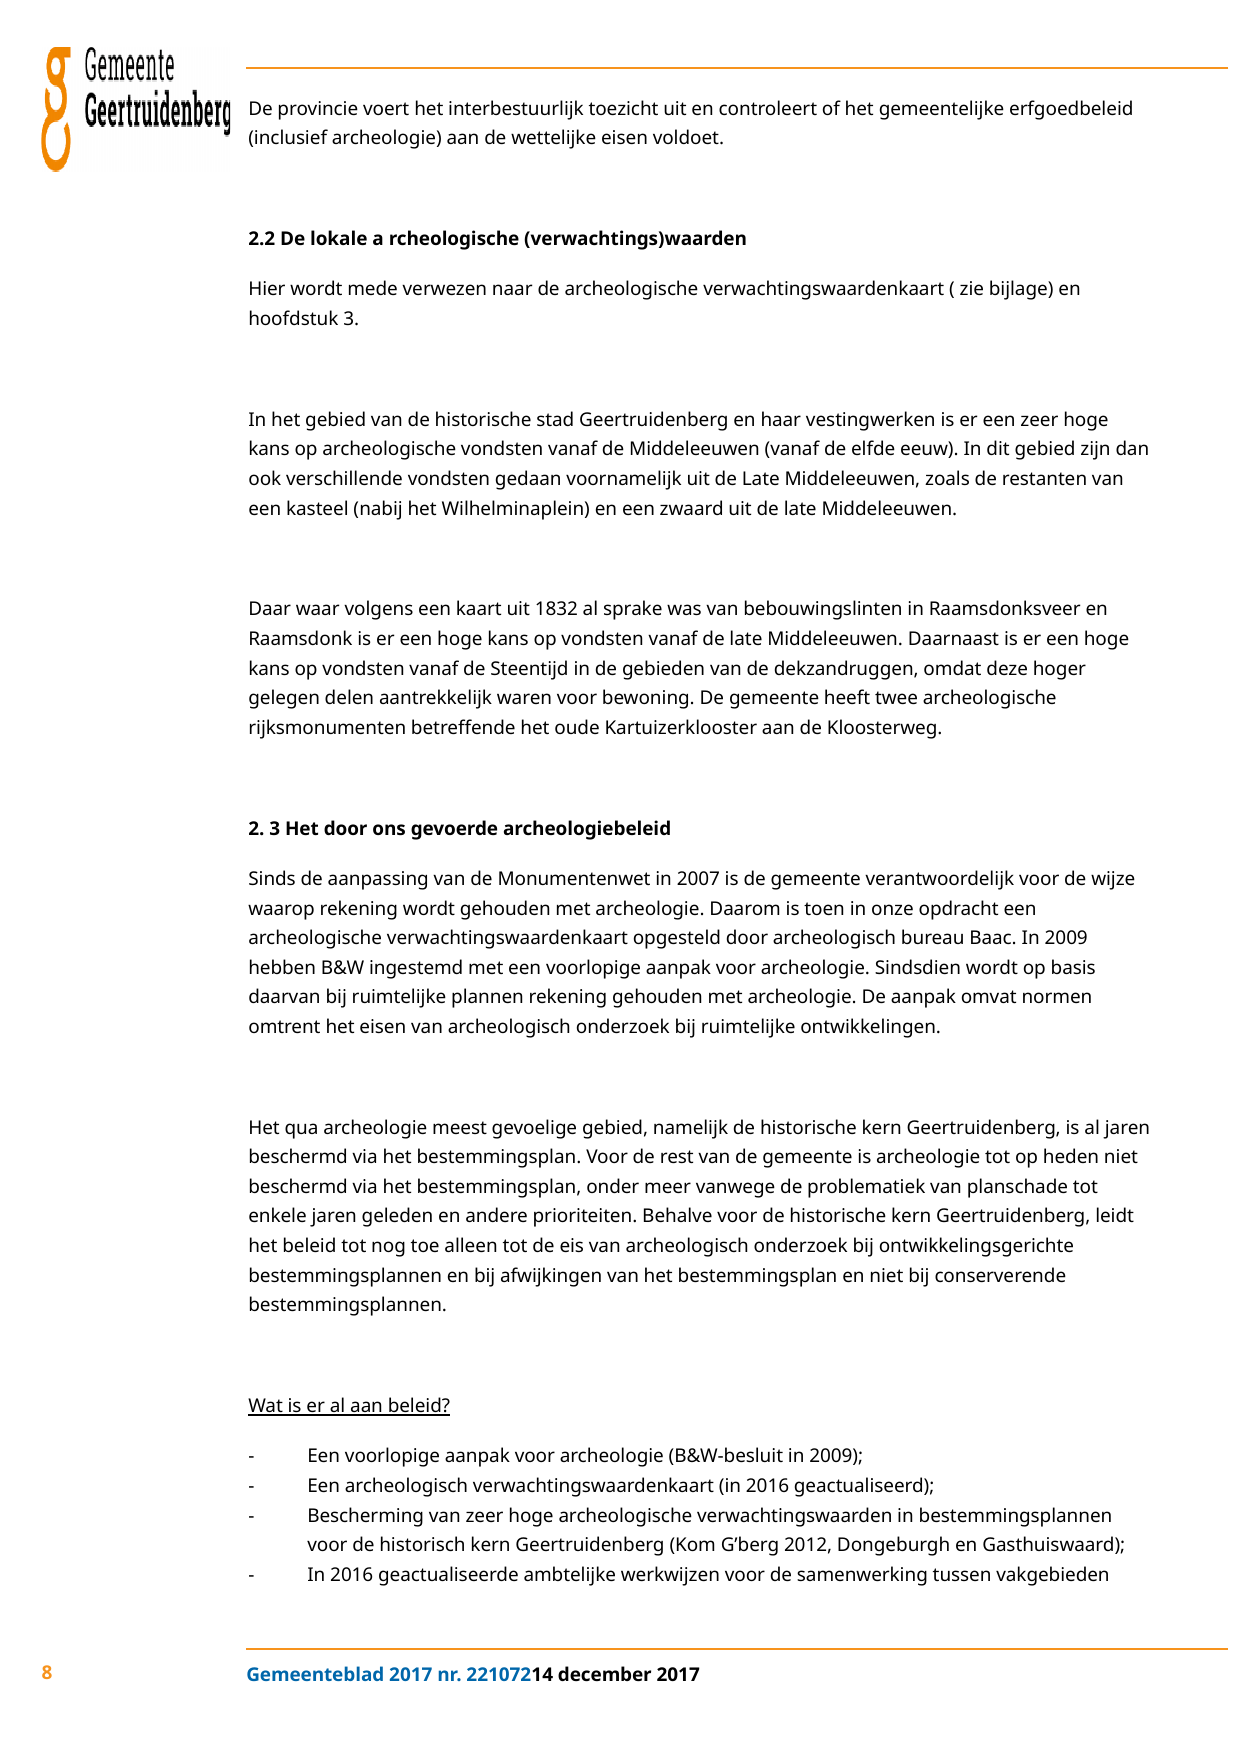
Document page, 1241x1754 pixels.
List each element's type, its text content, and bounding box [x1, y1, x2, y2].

list Bescherming van zeer hoge archeologische verwachtingswaarden in bestemmingsplannen voor de historisch kern Geertruidenberg (Kom G’berg 2012, Dongeburgh en Gasthuiswaard); [248, 1502, 1152, 1557]
list In 2016 geactualiseerde ambtelijke werkwijzen voor de samenwerking tussen vakgebieden [248, 1561, 1152, 1587]
text In het gebied van de historische stad Geertruidenberg en haar vestingwerken is er een zeer hoge kans op archeologische vondsten vanaf de Middeleeuwen (vanaf de elfde eeuw). In dit gebied zijn dan ook verschillende vondsten gedaan voornamelijk uit de Late Middeleeuwen, zoals de restanten van een kasteel (nabij het Wilhelminaplein) en een zwaard uit de late Middeleeuwen. [248, 406, 1152, 521]
list Een voorlopige aanpak voor archeologie (B&W-besluit in 2009); [248, 1443, 1152, 1468]
text Daar waar volgens een kaart uit 1832 al sprake was van bebouwingslinten in Raamsdonksveer en Raamsdonk is er een hoge kans op vondsten vanaf de late Middeleeuwen. Daarnaast is er een hoge kans op vondsten vanaf de Steentijd in de gebieden van de dekzandruggen, omdat deze hoger gelegen delen aantrekkelijk waren voor bewoning. De gemeente heeft twee archeologische rijksmonumenten betreffende het oude Kartuizerklooster aan de Kloosterweg. [248, 596, 1152, 740]
text Het qua archeologie meest gevoelige gebied, namelijk de historische kern Geertruidenberg, is al jaren beschermd via het bestemmingsplan. Voor de rest van de gemeente is archeologie tot op heden niet beschermd via het bestemmingsplan, onder meer vanwege de problematiek van planschade tot enkele jaren geleden en andere prioriteiten. Behalve voor de historische kern Geertruidenberg, leidt het beleid tot nog toe alleen tot de eis van archeologisch onderzoek bij ontwikkelingsgerichte bestemmingsplannen en bij afwijkingen van het bestemmingsplan en niet bij conserverende bestemmingsplannen. [248, 1114, 1152, 1317]
text Wat is er al aan beleid? [248, 1392, 1152, 1418]
text De provincie voert het interbestuurlijk toezicht uit en controleert of het gemeentelijke erfgoedbeleid (inclusief archeologie) aan de wettelijke eisen voldoet. [248, 95, 1152, 150]
text 2. 3 Het door ons gevoerde archeologiebeleid [248, 815, 1152, 841]
list Een archeologisch verwachtingswaardenkaart (in 2016 geactualiseerd); [248, 1472, 1152, 1498]
picture [41, 47, 231, 172]
text Hier wordt mede verwezen naar de archeologische verwachtingswaardenkaart ( zie bijlage) en hoofdstuk 3. [248, 276, 1152, 331]
text Sinds de aanpassing van de Monumentenwet in 2007 is de gemeente verantwoordelijk voor de wijze waarop rekening wordt gehouden met archeologie. Daarom is toen in onze opdracht een archeologische verwachtingswaardenkaart opgesteld door archeologisch bureau Baac. In 2009 hebben B&W ingestemd met een voorlopige aanpak voor archeologie. Sindsdien wordt op basis daarvan bij ruimtelijke plannen rekening gehouden met archeologie. De aanpak omvat normen omtrent het eisen van archeologisch onderzoek bij ruimtelijke ontwikkelingen. [248, 865, 1152, 1039]
text 2.2 De lokale a rcheologische (verwachtings)waarden [248, 225, 1152, 251]
